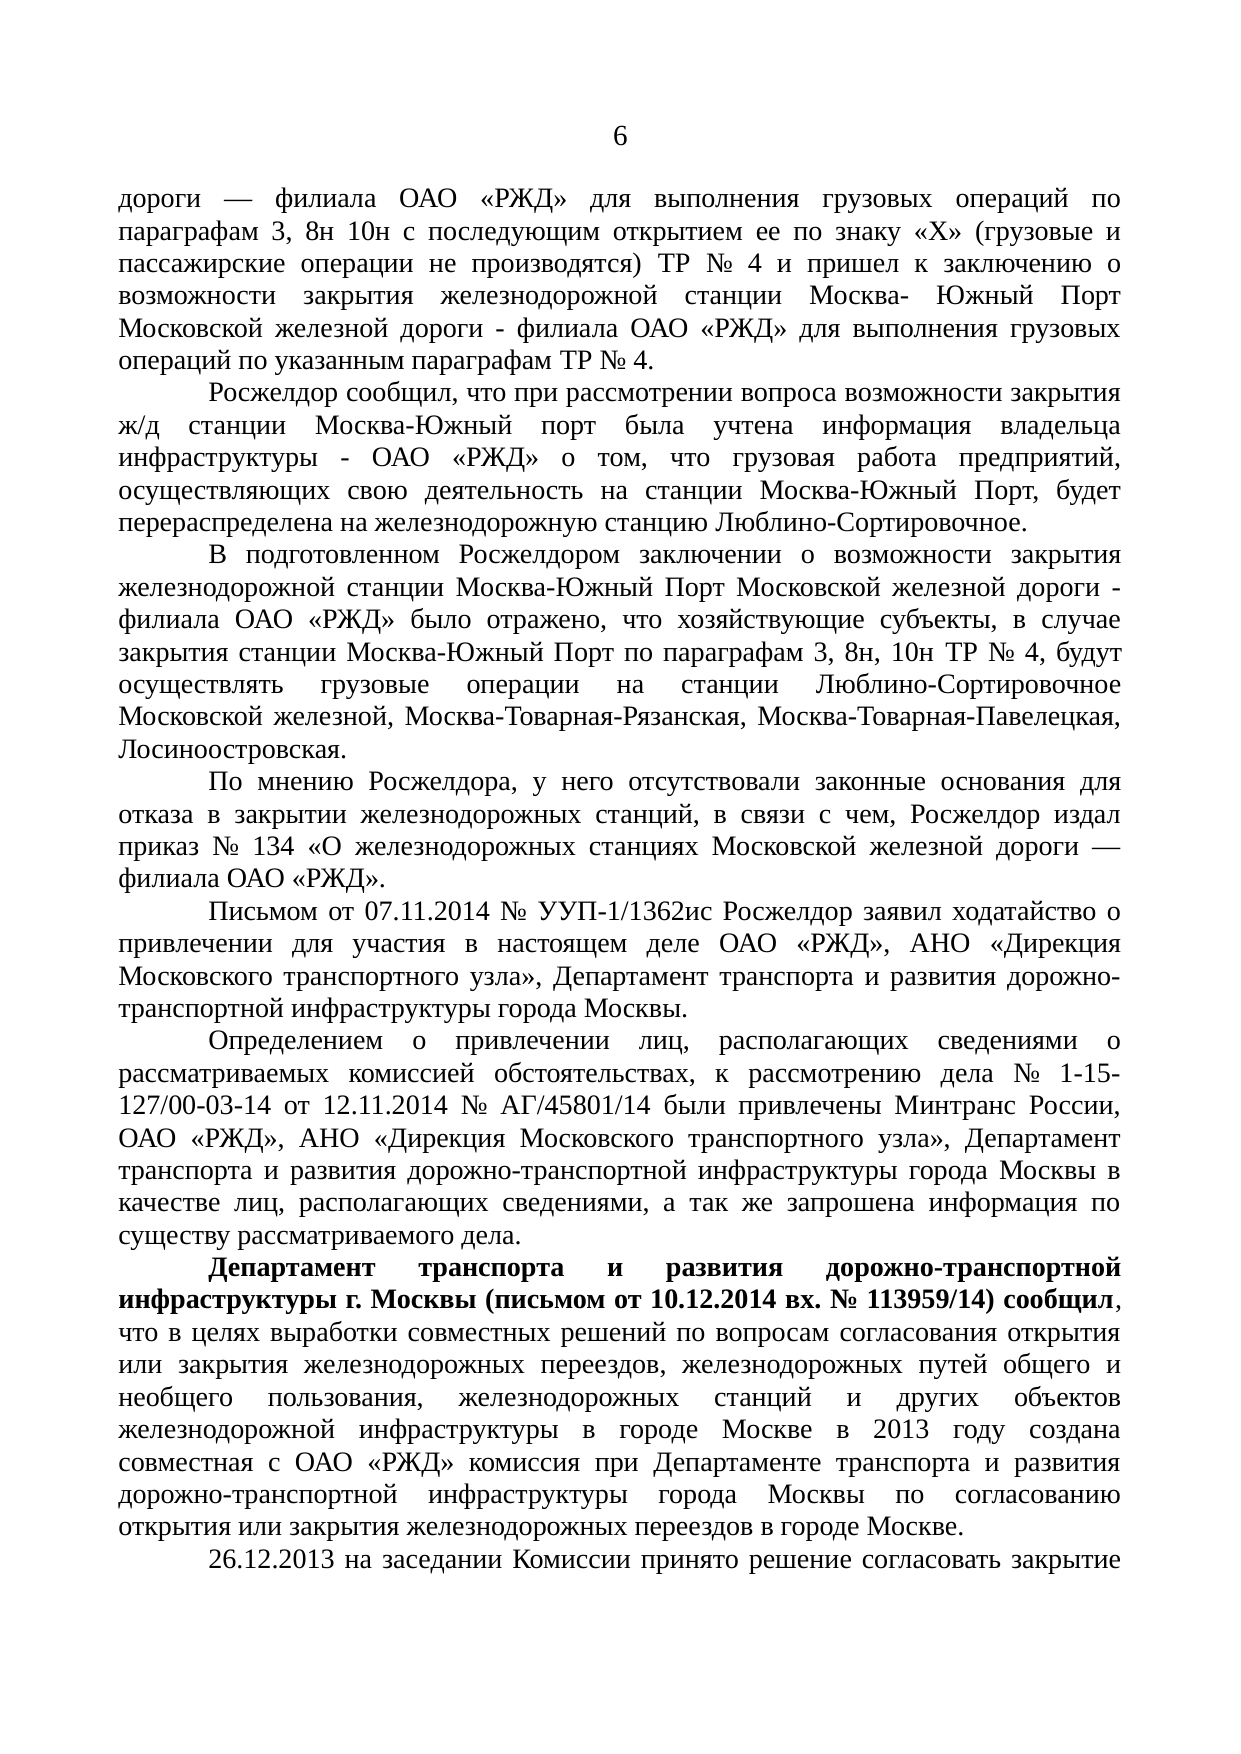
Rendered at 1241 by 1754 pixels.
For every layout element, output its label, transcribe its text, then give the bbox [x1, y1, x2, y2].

text дороги — филиала ОАО «РЖД» для выполнения грузовых операций по параграфам 3, 8н 10н с последующим открытием ее по знаку «X» (грузовые и пассажирские операции не производятся) TP № 4 и пришел к заключению о возможности закрытия железнодорожной станции Москва- Южный Порт Московской железной дороги - филиала ОАО «РЖД» для выполнения грузовых операций по указанным параграфам TP № 4. [118, 181, 1122, 376]
text Письмом от 07.11.2014 № УУП-1/1362ис Росжелдор заявил ходатайство о привлечении для участия в настоящем деле ОАО «РЖД», АНО «Дирекция Московского транспортного узла», Департамент транспорта и развития дорожно-транспортной инфраструктуры города Москвы. [118, 894, 1122, 1023]
text В подготовленном Росжелдором заключении о возможности закрытия железнодорожной станции Москва-Южный Порт Московской железной дороги - филиала ОАО «РЖД» было отражено, что хозяйствующие субъекты, в случае закрытия станции Москва-Южный Порт по параграфам 3, 8н, 10н TP № 4, будут осуществлять грузовые операции на станции Люблино-Сортировочное Московской железной, Москва-Товарная-Рязанская, Москва-Товарная-Павелецкая, Лосиноостровская. [118, 537, 1122, 764]
text Росжелдор сообщил, что при рассмотрении вопроса возможности закрытия ж/д станции Москва-Южный порт была учтена информация владельца инфраструктуры - ОАО «РЖД» о том, что грузовая работа предприятий, осуществляющих свою деятельность на станции Москва-Южный Порт, будет перераспределена на железнодорожную станцию Люблино-Сортировочное. [118, 376, 1122, 537]
text Определением о привлечении лиц, располагающих сведениями о рассматриваемых комиссией обстоятельствах, к рассмотрению дела № 1-15-127/00-03-14 от 12.11.2014 № АГ/45801/14 были привлечены Минтранс России, ОАО «РЖД», АНО «Дирекция Московского транспортного узла», Департамент транспорта и развития дорожно-транспортной инфраструктуры города Москвы в качестве лиц, располагающих сведениями, а так же запрошена информация по существу рассматриваемого дела. [118, 1023, 1122, 1250]
text По мнению Росжелдора, у него отсутствовали законные основания для отказа в закрытии железнодорожных станций, в связи с чем, Росжелдор издал приказ № 134 «О железнодорожных станциях Московской железной дороги — филиала ОАО «РЖД». [118, 764, 1122, 894]
text Департамент транспорта и развития дорожно-транспортной инфраструктуры г. Москвы (письмом от 10.12.2014 вх. № 113959/14) сообщил, что в целях выработки совместных решений по вопросам согласования открытия или закрытия железнодорожных переездов, железнодорожных путей общего и необщего пользования, железнодорожных станций и других объектов железнодорожной инфраструктуры в городе Москве в 2013 году создана совместная с ОАО «РЖД» комиссия при Департаменте транспорта и развития дорожно-транспортной инфраструктуры города Москвы по согласованию открытия или закрытия железнодорожных переездов в городе Москве. [118, 1250, 1122, 1542]
text 26.12.2013 на заседании Комиссии принято решение согласовать закрытие [118, 1542, 1122, 1574]
